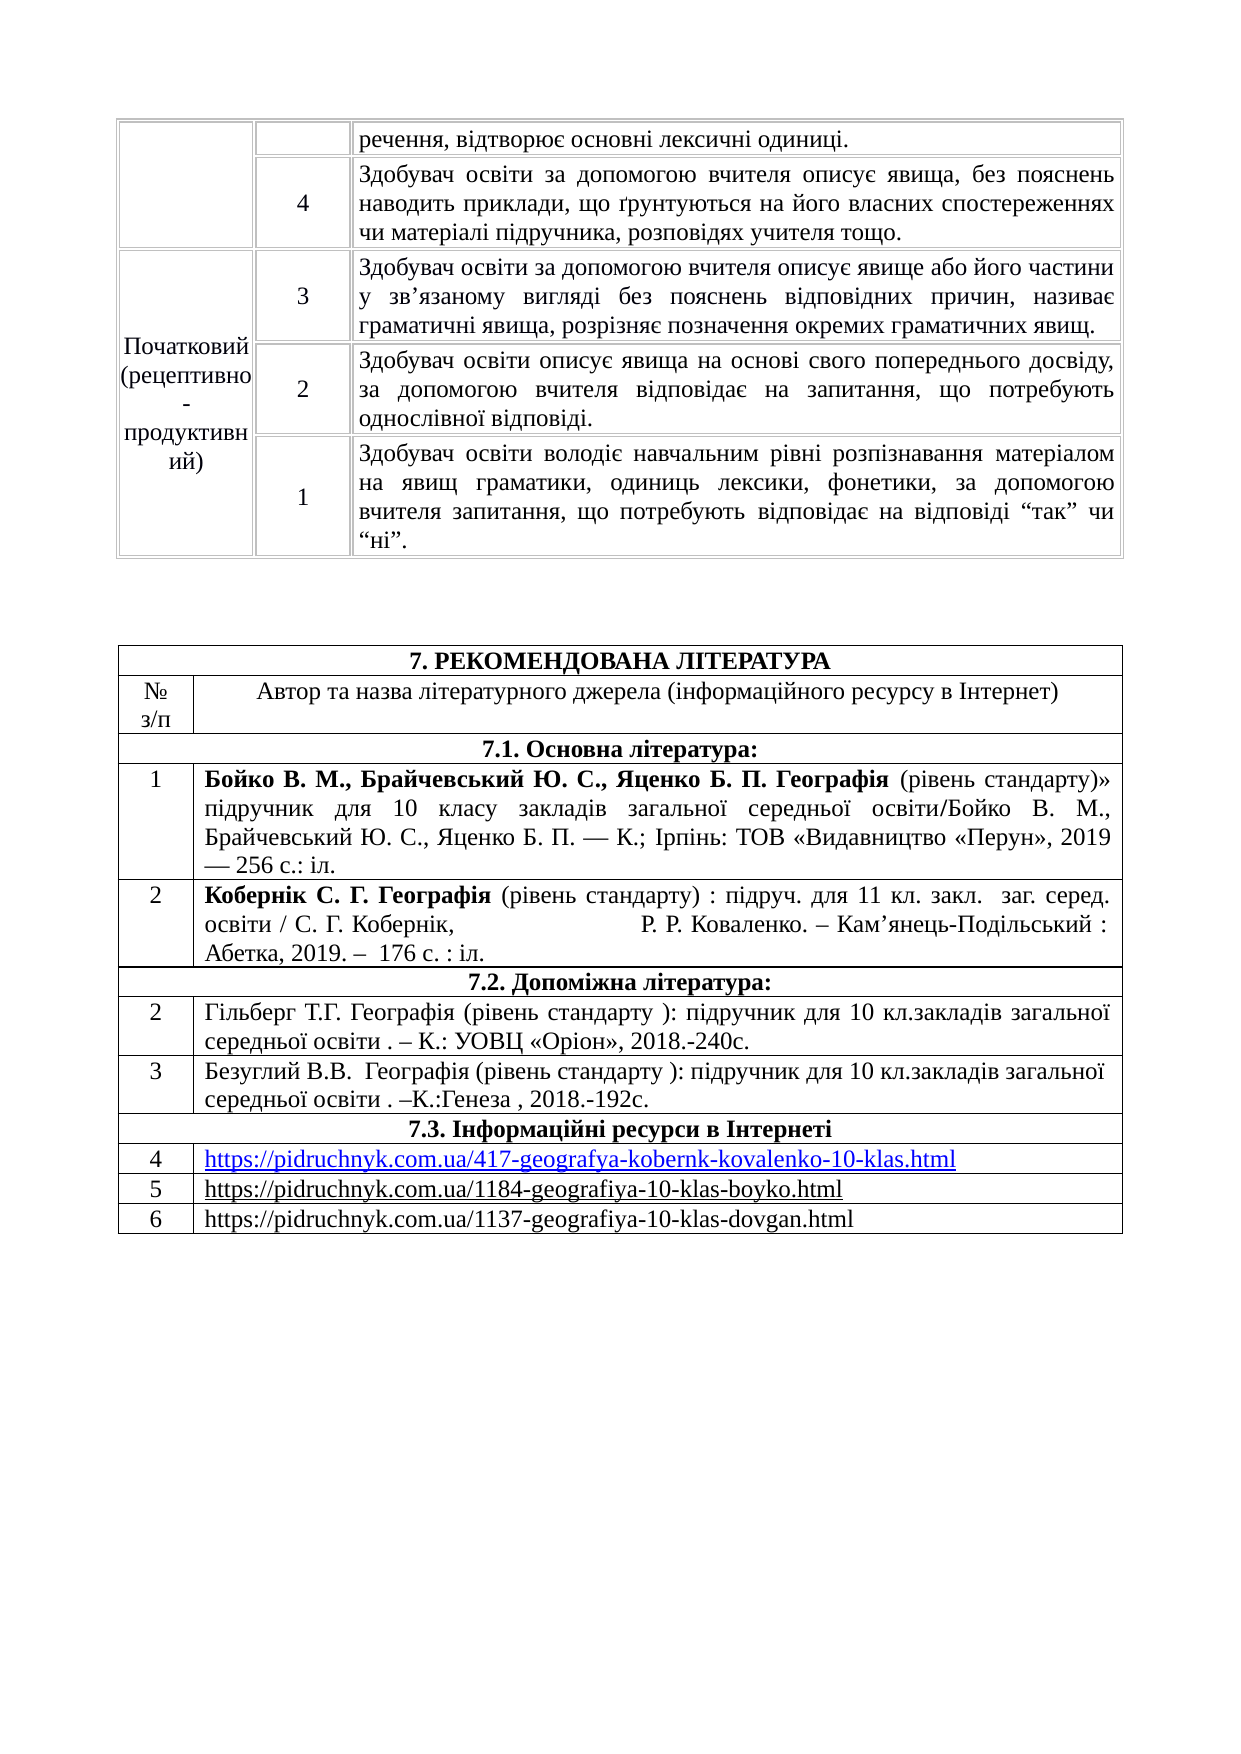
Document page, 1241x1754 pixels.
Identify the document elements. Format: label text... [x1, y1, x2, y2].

table_cell 4 [257, 158, 349, 247]
table_cell 3 [119, 1056, 193, 1113]
table_cell 2 [119, 880, 193, 966]
table_cell Початковий (рецептивно-продуктивний) [120, 251, 252, 554]
table_cell 7.3. Інформаційні ресурси в Інтернеті [119, 1114, 1122, 1143]
table_cell Кобернік С. Г. Географія (рівень стандарту) : підруч. для 11 кл. закл. заг. серед. освіти / С. Г. Кобернік, Р. Р. Коваленко. – Кам’янець-Подільський : Абетка, 2019. – 176 с. : іл. [194, 880, 1122, 966]
table_cell 2 [257, 345, 349, 433]
table_cell 2 [119, 997, 193, 1055]
table_cell https://pidruchnyk.com.ua/1184-geografiya-10-klas-boyko.html [194, 1174, 1122, 1203]
table_cell 3 [257, 251, 349, 340]
table_cell 7.2. Допоміжна література: [119, 968, 1122, 996]
table_cell https://pidruchnyk.com.ua/417-geografya-kobernk-kovalenko-10-klas.html [194, 1144, 1122, 1173]
table_cell речення, відтворює основні лексичні одиниці. [354, 123, 1120, 154]
table_cell 1 [119, 764, 193, 879]
table_cell Здобувач освіти описує явища на основi свого попереднього досвiду, за допомогою вчителя вiдповiдає на запитання, що потребують однослiвної вiдповiдi. [354, 345, 1120, 433]
table_cell [257, 123, 349, 154]
table_cell Безуглий В.В. Географія (рівень стандарту ): підручник для 10 кл.закладів загальної середньої освіти . –К.:Генеза , 2018.-192с. [194, 1056, 1122, 1113]
table_cell Бойко В. М., Брайчевський Ю. С., Яценко Б. П. Географія (рівень стандарту)» підручник для 10 класу закладів загальної середньої освіти/Бойко В. М., Брайчевський Ю. С., Яценко Б. П. — К.; Ірпінь: ТОВ «Видавництво «Перун», 2019 — 256 с.: іл. [194, 764, 1122, 879]
table_header 7. Рекомендована література [119, 646, 1122, 675]
table_cell № з/п [119, 676, 193, 733]
table_cell 4 [119, 1144, 193, 1173]
table_cell Здобувач освіти за допомогою вчителя описує явище або його частини у зв’язаному виглядi без пояснень вiдповiдних причин, називає граматичні явища, розрiзняє позначення окремих граматичних явищ. [354, 251, 1120, 340]
table_cell https://pidruchnyk.com.ua/1137-geografiya-10-klas-dovgan.html [194, 1204, 1122, 1232]
table_cell Здобувач освіти за допомогою вчителя описує явища, без пояснень наводить приклади, що ґрунтуються на його власних спостереженнях чи матерiалi пiдручника, розповiдях учителя тощо. [354, 158, 1120, 247]
table_cell [120, 123, 252, 247]
table_cell 5 [119, 1174, 193, 1203]
table_cell 7.1. Основна література: [119, 734, 1122, 763]
table_cell 1 [257, 437, 349, 554]
table_cell Здобувач освіти володiє навчальним рiвнi розпiзнавання матерiалом на явищ граматики, одиниць лексики, фонетики, за допомогою вчителя запитання, що потребують вiдповiдає на вiдповiдi “так” чи “нi”. [354, 437, 1120, 554]
table_cell Гільберг Т.Г. Географія (рівень стандарту ): підручник для 10 кл.закладів загальної середньої освіти . – К.: УОВЦ «Оріон», 2018.-240с. [194, 997, 1122, 1055]
table_cell Автор та назва літературного джерела (інформаційного ресурсу в Інтернет) [194, 676, 1122, 733]
table_cell 6 [119, 1204, 193, 1232]
